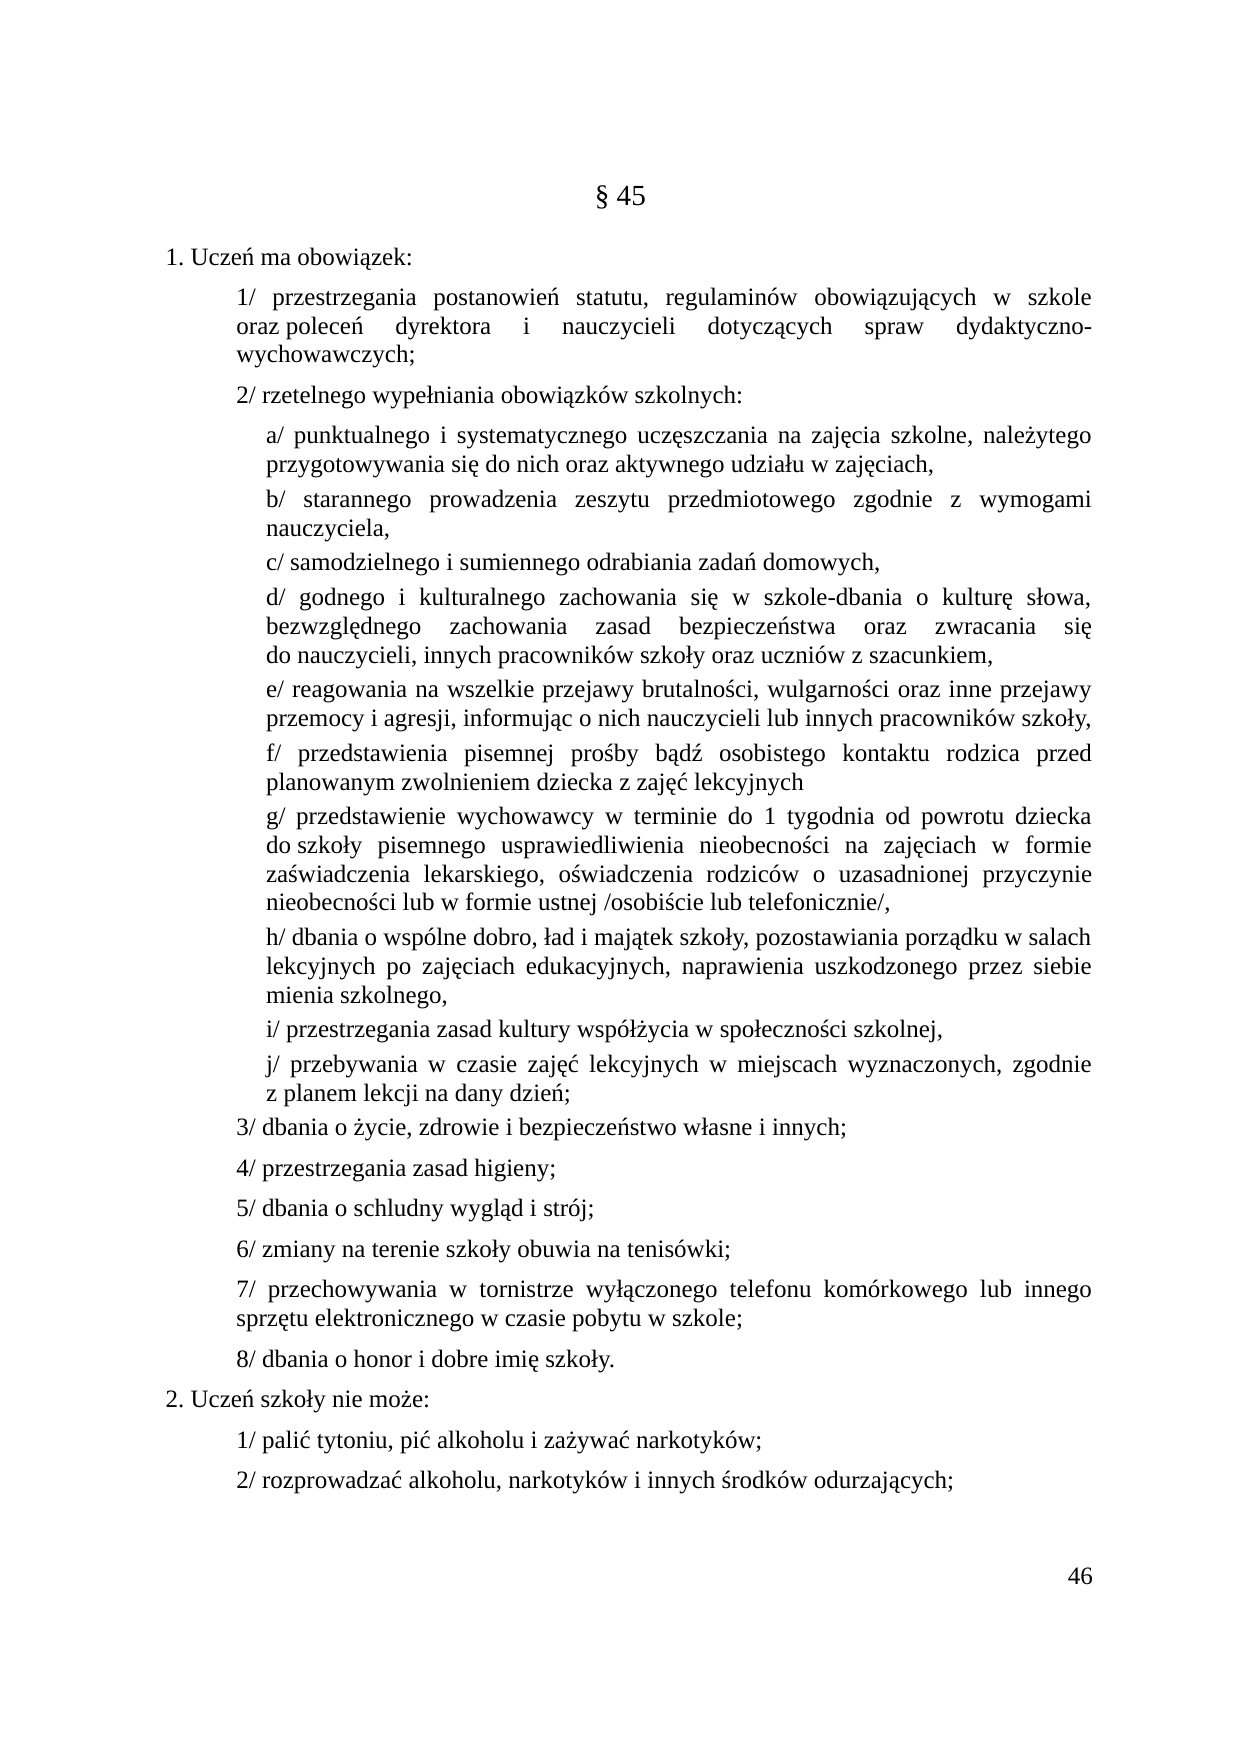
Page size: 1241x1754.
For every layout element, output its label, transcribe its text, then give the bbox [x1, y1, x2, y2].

subtitle 5/ dbania o schludny wygląd i strój; [236, 1193, 1092, 1222]
subtitle b/ starannego prowadzenia zeszytu przedmiotowego zgodnie z wymogami nauczyciela, [266, 484, 1092, 542]
subtitle e/ reagowania na wszelkie przejawy brutalności, wulgarności oraz inne przejawy przemocy i agresji, informując o nich nauczycieli lub innych pracowników szkoły, [266, 674, 1092, 732]
subtitle a/ punktualnego i systematycznego uczęszczania na zajęcia szkolne, należytego przygotowywania się do nich oraz aktywnego udziału w zajęciach, [266, 421, 1092, 478]
subtitle i/ przestrzegania zasad kultury współżycia w społeczności szkolnej, [266, 1014, 1092, 1043]
subtitle 2/ rozprowadzać alkoholu, narkotyków i innych środków odurzających; [236, 1465, 1092, 1494]
subtitle 6/ zmiany na terenie szkoły obuwia na tenisówki; [236, 1234, 1092, 1263]
subtitle j/ przebywania w czasie zajęć lekcyjnych w miejscach wyznaczonych, zgodnie z planem lekcji na dany dzień; [266, 1049, 1092, 1107]
subtitle 1/ przestrzegania postanowień statutu, regulaminów obowiązujących w szkole oraz poleceń dyrektora i nauczycieli dotyczących spraw dydaktyczno-wychowawczych; [236, 282, 1092, 368]
subtitle 1/ palić tytoniu, pić alkoholu i zażywać narkotyków; [236, 1425, 1092, 1454]
subtitle § 45 [148, 178, 1092, 212]
subtitle 2. Uczeń szkoły nie może: [165, 1384, 1092, 1413]
subtitle c/ samodzielnego i sumiennego odrabiania zadań domowych, [266, 547, 1092, 576]
subtitle 7/ przechowywania w tornistrze wyłączonego telefonu komórkowego lub innego sprzętu elektronicznego w czasie pobytu w szkole; [236, 1274, 1092, 1332]
subtitle 1. Uczeń ma obowiązek: [165, 242, 1092, 270]
subtitle 2/ rzetelnego wypełniania obowiązków szkolnych: [236, 380, 1092, 409]
subtitle g/ przedstawienie wychowawcy w terminie do 1 tygodnia od powrotu dziecka do szkoły pisemnego usprawiedliwienia nieobecności na zajęciach w formie zaświadczenia lekarskiego, oświadczenia rodziców o uzasadnionej przyczynie nieobecności lub w formie ustnej /osobiście lub telefonicznie/, [266, 801, 1092, 916]
subtitle 8/ dbania o honor i dobre imię szkoły. [236, 1344, 1092, 1373]
subtitle 3/ dbania o życie, zdrowie i bezpieczeństwo własne i innych; [236, 1112, 1092, 1141]
subtitle h/ dbania o wspólne dobro, ład i majątek szkoły, pozostawiania porządku w salach lekcyjnych po zajęciach edukacyjnych, naprawienia uszkodzonego przez siebie mienia szkolnego, [266, 922, 1092, 1008]
subtitle d/ godnego i kulturalnego zachowania się w szkole-dbania o kulturę słowa, bezwzględnego zachowania zasad bezpieczeństwa oraz zwracania się do nauczycieli, innych pracowników szkoły oraz uczniów z szacunkiem, [266, 582, 1092, 668]
subtitle 4/ przestrzegania zasad higieny; [236, 1153, 1092, 1182]
subtitle f/ przedstawienia pisemnej prośby bądź osobistego kontaktu rodzica przed planowanym zwolnieniem dziecka z zajęć lekcyjnych [266, 738, 1092, 795]
